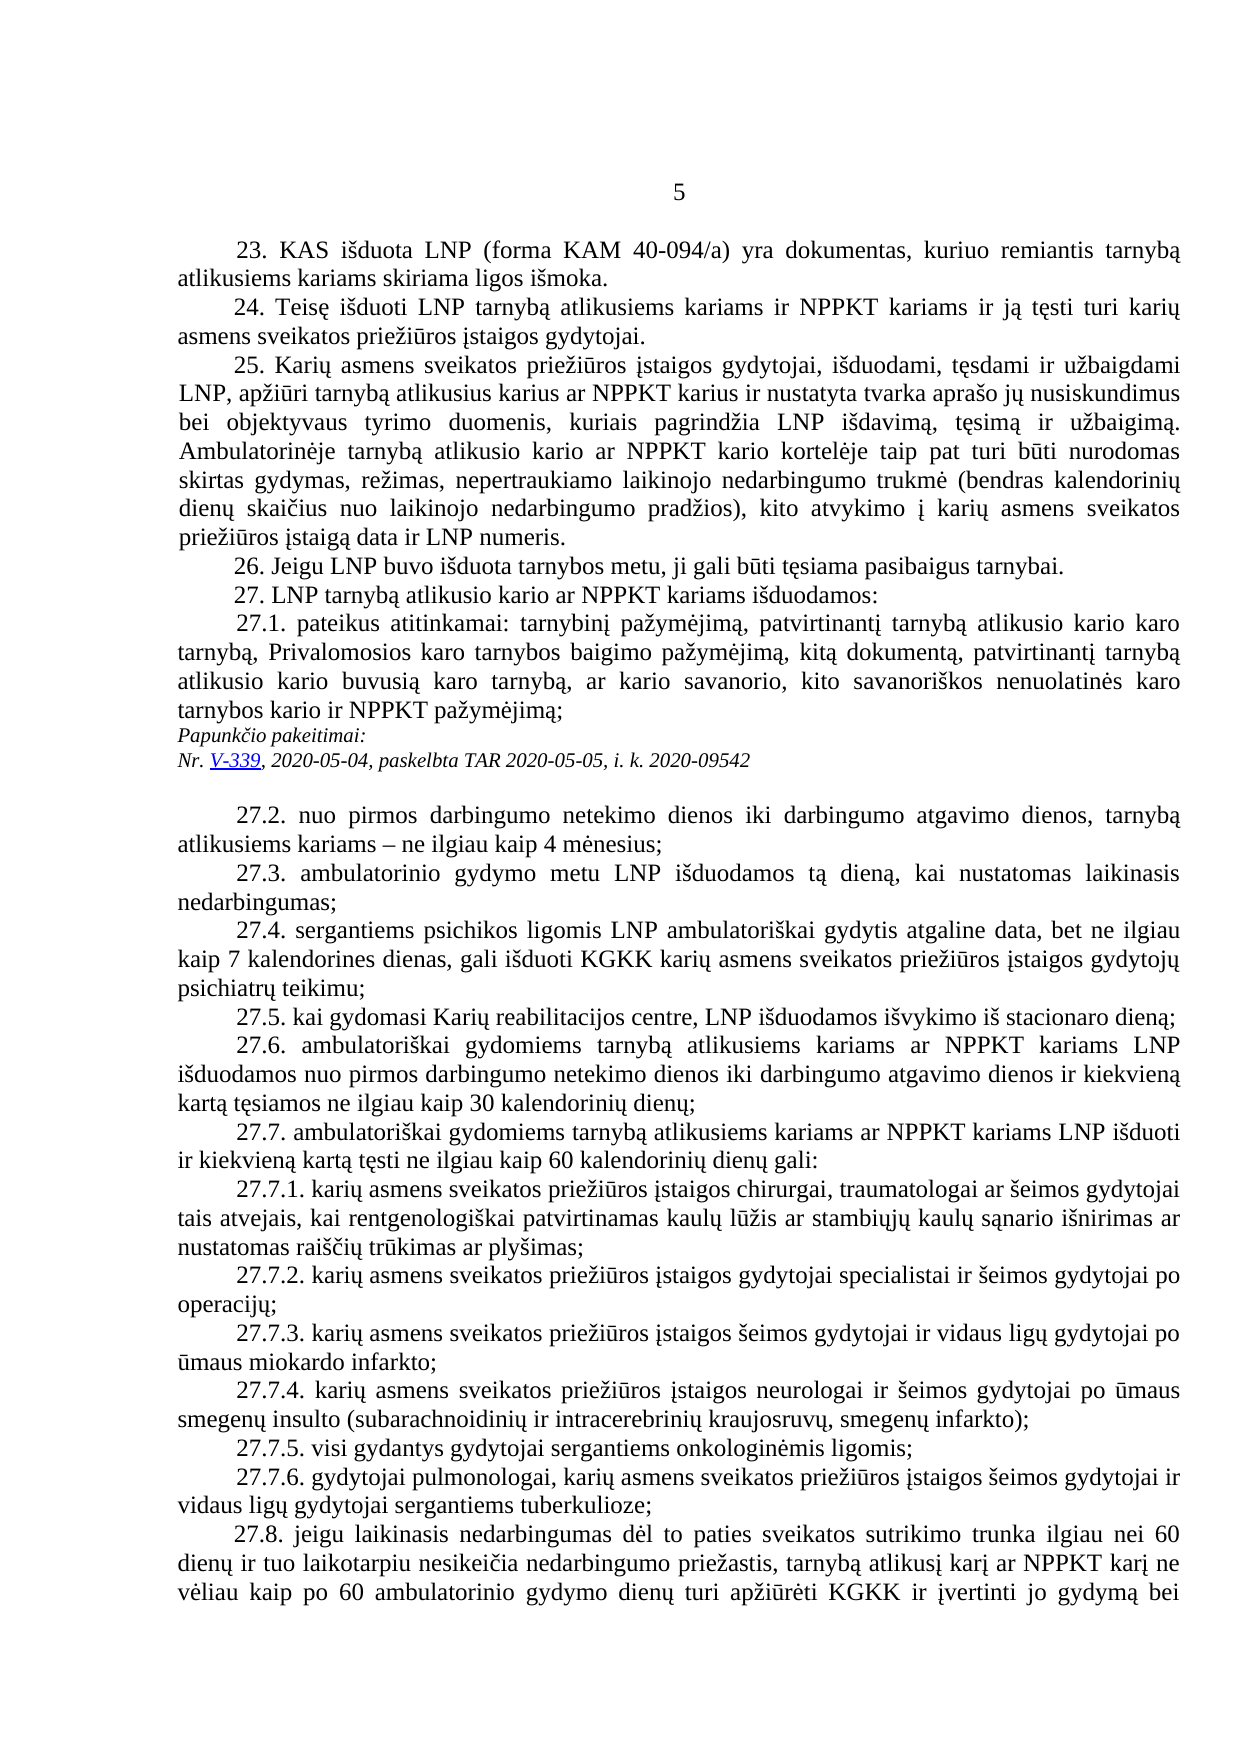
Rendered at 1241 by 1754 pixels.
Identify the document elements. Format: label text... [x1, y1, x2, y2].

text 27.7.6. gydytojai pulmonologai, karių asmens sveikatos priežiūros įstaigos šeimos gydytojai ir vidaus ligų gydytojai sergantiems tuberkulioze; [177, 1462, 1181, 1519]
text 27.3. ambulatorinio gydymo metu LNP išduodamos tą dieną, kai nustatomas laikinasis nedarbingumas; [177, 858, 1181, 915]
text 24. Teisę išduoti LNP tarnybą atlikusiems kariams ir NPPKT kariams ir ją tęsti turi karių asmens sveikatos priežiūros įstaigos gydytojai. [177, 292, 1181, 350]
text 27.1. pateikus atitinkamai: tarnybinį pažymėjimą, patvirtinantį tarnybą atlikusio kario karo tarnybą, Privalomosios karo tarnybos baigimo pažymėjimą, kitą dokumentą, patvirtinantį tarnybą atlikusio kario buvusią karo tarnybą, ar kario savanorio, kito savanoriškos nenuolatinės karo tarnybos kario ir NPPKT pažymėjimą; [177, 608, 1181, 723]
text 27.6. ambulatoriškai gydomiems tarnybą atlikusiems kariams ar NPPKT kariams LNP išduodamos nuo pirmos darbingumo netekimo dienos iki darbingumo atgavimo dienos ir kiekvieną kartą tęsiamos ne ilgiau kaip 30 kalendorinių dienų; [177, 1030, 1181, 1117]
text 27.7.3. karių asmens sveikatos priežiūros įstaigos šeimos gydytojai ir vidaus ligų gydytojai po ūmaus miokardo infarkto; [177, 1318, 1181, 1375]
text 27.5. kai gydomasi Karių reabilitacijos centre, LNP išduodamos išvykimo iš stacionaro dieną; [177, 1002, 1181, 1030]
text 27.7. ambulatoriškai gydomiems tarnybą atlikusiems kariams ar NPPKT kariams LNP išduoti ir kiekvieną kartą tęsti ne ilgiau kaip 60 kalendorinių dienų gali: [177, 1117, 1181, 1174]
text 25. Karių asmens sveikatos priežiūros įstaigos gydytojai, išduodami, tęsdami ir užbaigdami LNP, apžiūri tarnybą atlikusius karius ar NPPKT karius ir nustatyta tvarka aprašo jų nusiskundimus bei objektyvaus tyrimo duomenis, kuriais pagrindžia LNP išdavimą, tęsimą ir užbaigimą. Ambulatorinėje tarnybą atlikusio kario ar NPPKT kario kortelėje taip pat turi būti nurodomas skirtas gydymas, režimas, nepertraukiamo laikinojo nedarbingumo trukmė (bendras kalendorinių dienų skaičius nuo laikinojo nedarbingumo pradžios), kito atvykimo į karių asmens sveikatos priežiūros įstaigą data ir LNP numeris. [179, 350, 1181, 551]
text 27.8. jeigu laikinasis nedarbingumas dėl to paties sveikatos sutrikimo trunka ilgiau nei 60 dienų ir tuo laikotarpiu nesikeičia nedarbingumo priežastis, tarnybą atlikusį karį ar NPPKT karį ne vėliau kaip po 60 ambulatorinio gydymo dienų turi apžiūrėti KGKK ir įvertinti jo gydymą bei [177, 1519, 1181, 1605]
text Papunkčio pakeitimai: [177, 723, 1181, 747]
text 26. Jeigu LNP buvo išduota tarnybos metu, ji gali būti tęsiama pasibaigus tarnybai. [177, 551, 1181, 580]
text 23. KAS išduota LNP (forma KAM 40-094/a) yra dokumentas, kuriuo remiantis tarnybą atlikusiems kariams skiriama ligos išmoka. [177, 235, 1181, 292]
text 27.7.1. karių asmens sveikatos priežiūros įstaigos chirurgai, traumatologai ar šeimos gydytojai tais atvejais, kai rentgenologiškai patvirtinamas kaulų lūžis ar stambiųjų kaulų sąnario išnirimas ar nustatomas raiščių trūkimas ar plyšimas; [177, 1174, 1181, 1260]
text 27.7.5. visi gydantys gydytojai sergantiems onkologinėmis ligomis; [177, 1433, 1181, 1462]
text 27.7.2. karių asmens sveikatos priežiūros įstaigos gydytojai specialistai ir šeimos gydytojai po operacijų; [177, 1260, 1181, 1318]
text 27.4. sergantiems psichikos ligomis LNP ambulatoriškai gydytis atgaline data, bet ne ilgiau kaip 7 kalendorines dienas, gali išduoti KGKK karių asmens sveikatos priežiūros įstaigos gydytojų psichiatrų teikimu; [177, 915, 1181, 1002]
text 27.7.4. karių asmens sveikatos priežiūros įstaigos neurologai ir šeimos gydytojai po ūmaus smegenų insulto (subarachnoidinių ir intracerebrinių kraujosruvų, smegenų infarkto); [177, 1375, 1181, 1433]
text 27.2. nuo pirmos darbingumo netekimo dienos iki darbingumo atgavimo dienos, tarnybą atlikusiems kariams – ne ilgiau kaip 4 mėnesius; [177, 800, 1181, 858]
text 27. LNP tarnybą atlikusio kario ar NPPKT kariams išduodamos: [177, 580, 1181, 608]
text Nr. V-339, 2020-05-04, paskelbta TAR 2020-05-05, i. k. 2020-09542 [177, 747, 1181, 772]
